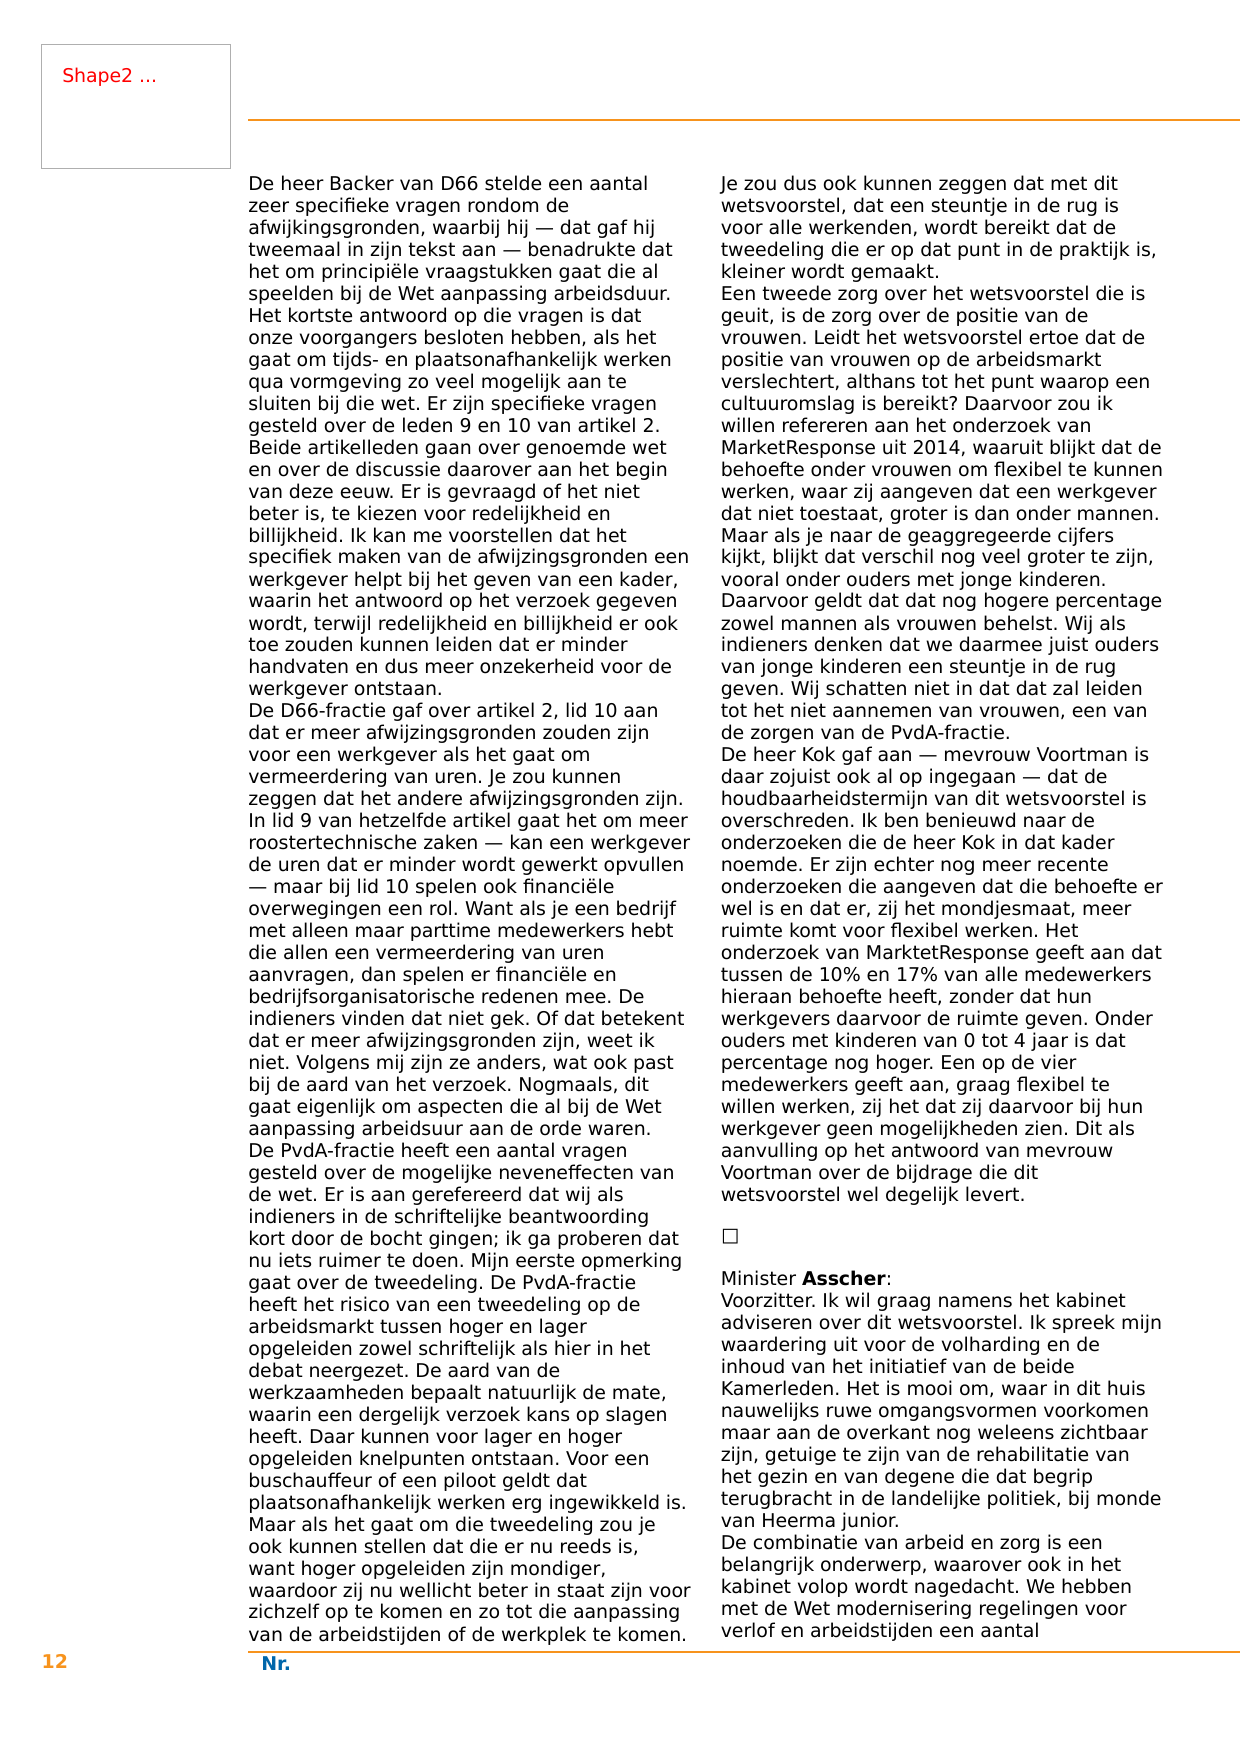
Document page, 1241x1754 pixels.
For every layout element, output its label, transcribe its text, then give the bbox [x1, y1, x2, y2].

text De PvdA-fractie heeft een aantal vragen gesteld over de mogelijke neveneffecten van de wet. Er is aan gerefereerd dat wij als indieners in de schriftelijke beantwoording kort door de bocht gingen; ik ga proberen dat nu iets ruimer te doen. Mijn eerste opmerking gaat over de tweedeling. De PvdA-fractie heeft het risico van een tweedeling op de arbeidsmarkt tussen hoger en lager opgeleiden zowel schriftelijk als hier in het debat neergezet. De aard van de werkzaamheden bepaalt natuurlijk de mate, waarin een dergelijk verzoek kans op slagen heeft. Daar kunnen voor lager en hoger opgeleiden knelpunten ontstaan. Voor een buschauffeur of een piloot geldt dat plaatsonafhankelijk werken erg ingewikkeld is. Maar als het gaat om die tweedeling zou je ook kunnen stellen dat die er nu reeds is, want hoger opgeleiden zijn mondiger, waardoor zij nu wellicht beter in staat zijn voor zichzelf op te komen en zo tot die aanpassing van de arbeidstijden of de werkplek te komen. [248, 1140, 691, 1645]
text De D66-fractie gaf over artikel 2, lid 10 aan dat er meer afwijzingsgronden zouden zijn voor een werkgever als het gaat om vermeerdering van uren. Je zou kunnen zeggen dat het andere afwijzingsgronden zijn. In lid 9 van hetzelfde artikel gaat het om meer roostertechnische zaken — kan een werkgever de uren dat er minder wordt gewerkt opvullen — maar bij lid 10 spelen ook financiële overwegingen een rol. Want als je een bedrijf met alleen maar parttime medewerkers hebt die allen een vermeerdering van uren aanvragen, dan spelen er financiële en bedrijfsorganisatorische redenen mee. De indieners vinden dat niet gek. Of dat betekent dat er meer afwijzingsgronden zijn, weet ik niet. Volgens mij zijn ze anders, wat ook past bij de aard van het verzoek. Nogmaals, dit gaat eigenlijk om aspecten die al bij de Wet aanpassing arbeidsuur aan de orde waren. [248, 700, 691, 1140]
text De heer Backer van D66 stelde een aantal zeer specifieke vragen rondom de afwijkingsgronden, waarbij hij — dat gaf hij tweemaal in zijn tekst aan — benadrukte dat het om principiële vraagstukken gaat die al speelden bij de Wet aanpassing arbeidsduur. Het kortste antwoord op die vragen is dat onze voorgangers besloten hebben, als het gaat om tijds- en plaatsonafhankelijk werken qua vormgeving zo veel mogelijk aan te sluiten bij die wet. Er zijn specifieke vragen gesteld over de leden 9 en 10 van artikel 2. Beide artikelleden gaan over genoemde wet en over de discussie daarover aan het begin van deze eeuw. Er is gevraagd of het niet beter is, te kiezen voor redelijkheid en billijkheid. Ik kan me voorstellen dat het specifiek maken van de afwijzingsgronden een werkgever helpt bij het geven van een kader, waarin het antwoord op het verzoek gegeven wordt, terwijl redelijkheid en billijkheid er ook toe zouden kunnen leiden dat er minder handvaten en dus meer onzekerheid voor de werkgever ontstaan. [248, 173, 691, 700]
text Voorzitter. Ik wil graag namens het kabinet adviseren over dit wetsvoorstel. Ik spreek mijn waardering uit voor de volharding en de inhoud van het initiatief van de beide Kamerleden. Het is mooi om, waar in dit huis nauwelijks ruwe omgangsvormen voorkomen maar aan de overkant nog weleens zichtbaar zijn, getuige te zijn van de rehabilitatie van het gezin en van degene die dat begrip terugbracht in de landelijke politiek, bij monde van Heerma junior. [721, 1290, 1163, 1532]
text Je zou dus ook kunnen zeggen dat met dit wetsvoorstel, dat een steuntje in de rug is voor alle werkenden, wordt bereikt dat de tweedeling die er op dat punt in de praktijk is, kleiner wordt gemaakt. [721, 173, 1163, 283]
text De combinatie van arbeid en zorg is een belangrijk onderwerp, waarover ook in het kabinet volop wordt nagedacht. We hebben met de Wet modernisering regelingen voor verlof en arbeidstijden een aantal [721, 1532, 1163, 1641]
text De heer Kok gaf aan — mevrouw Voortman is daar zojuist ook al op ingegaan — dat de houdbaarheidstermijn van dit wetsvoorstel is overschreden. Ik ben benieuwd naar de onderzoeken die de heer Kok in dat kader noemde. Er zijn echter nog meer recente onderzoeken die aangeven dat die behoefte er wel is en dat er, zij het mondjesmaat, meer ruimte komt voor flexibel werken. Het onderzoek van MarktetResponse geeft aan dat tussen de 10% en 17% van alle medewerkers hieraan behoefte heeft, zonder dat hun werkgevers daarvoor de ruimte geven. Onder ouders met kinderen van 0 tot 4 jaar is dat percentage nog hoger. Een op de vier medewerkers geeft aan, graag flexibel te willen werken, zij het dat zij daarvoor bij hun werkgever geen mogelijkheden zien. Dit als aanvulling op het antwoord van mevrouw Voortman over de bijdrage die dit wetsvoorstel wel degelijk levert. [721, 744, 1163, 1206]
text Een tweede zorg over het wetsvoorstel die is geuit, is de zorg over de positie van de vrouwen. Leidt het wetsvoorstel ertoe dat de positie van vrouwen op de arbeidsmarkt verslechtert, althans tot het punt waarop een cultuuromslag is bereikt? Daarvoor zou ik willen refereren aan het onderzoek van MarketResponse uit 2014, waaruit blijkt dat de behoefte onder vrouwen om flexibel te kunnen werken, waar zij aangeven dat een werkgever dat niet toestaat, groter is dan onder mannen. Maar als je naar de geaggregeerde cijfers kijkt, blijkt dat verschil nog veel groter te zijn, vooral onder ouders met jonge kinderen. Daarvoor geldt dat dat nog hogere percentage zowel mannen als vrouwen behelst. Wij als indieners denken dat we daarmee juist ouders van jonge kinderen een steuntje in de rug geven. Wij schatten niet in dat dat zal leiden tot het niet aannemen van vrouwen, een van de zorgen van de PvdA-fractie. [721, 283, 1163, 744]
text ⬜ [721, 1226, 1163, 1248]
text Minister Asscher: [721, 1268, 1163, 1290]
